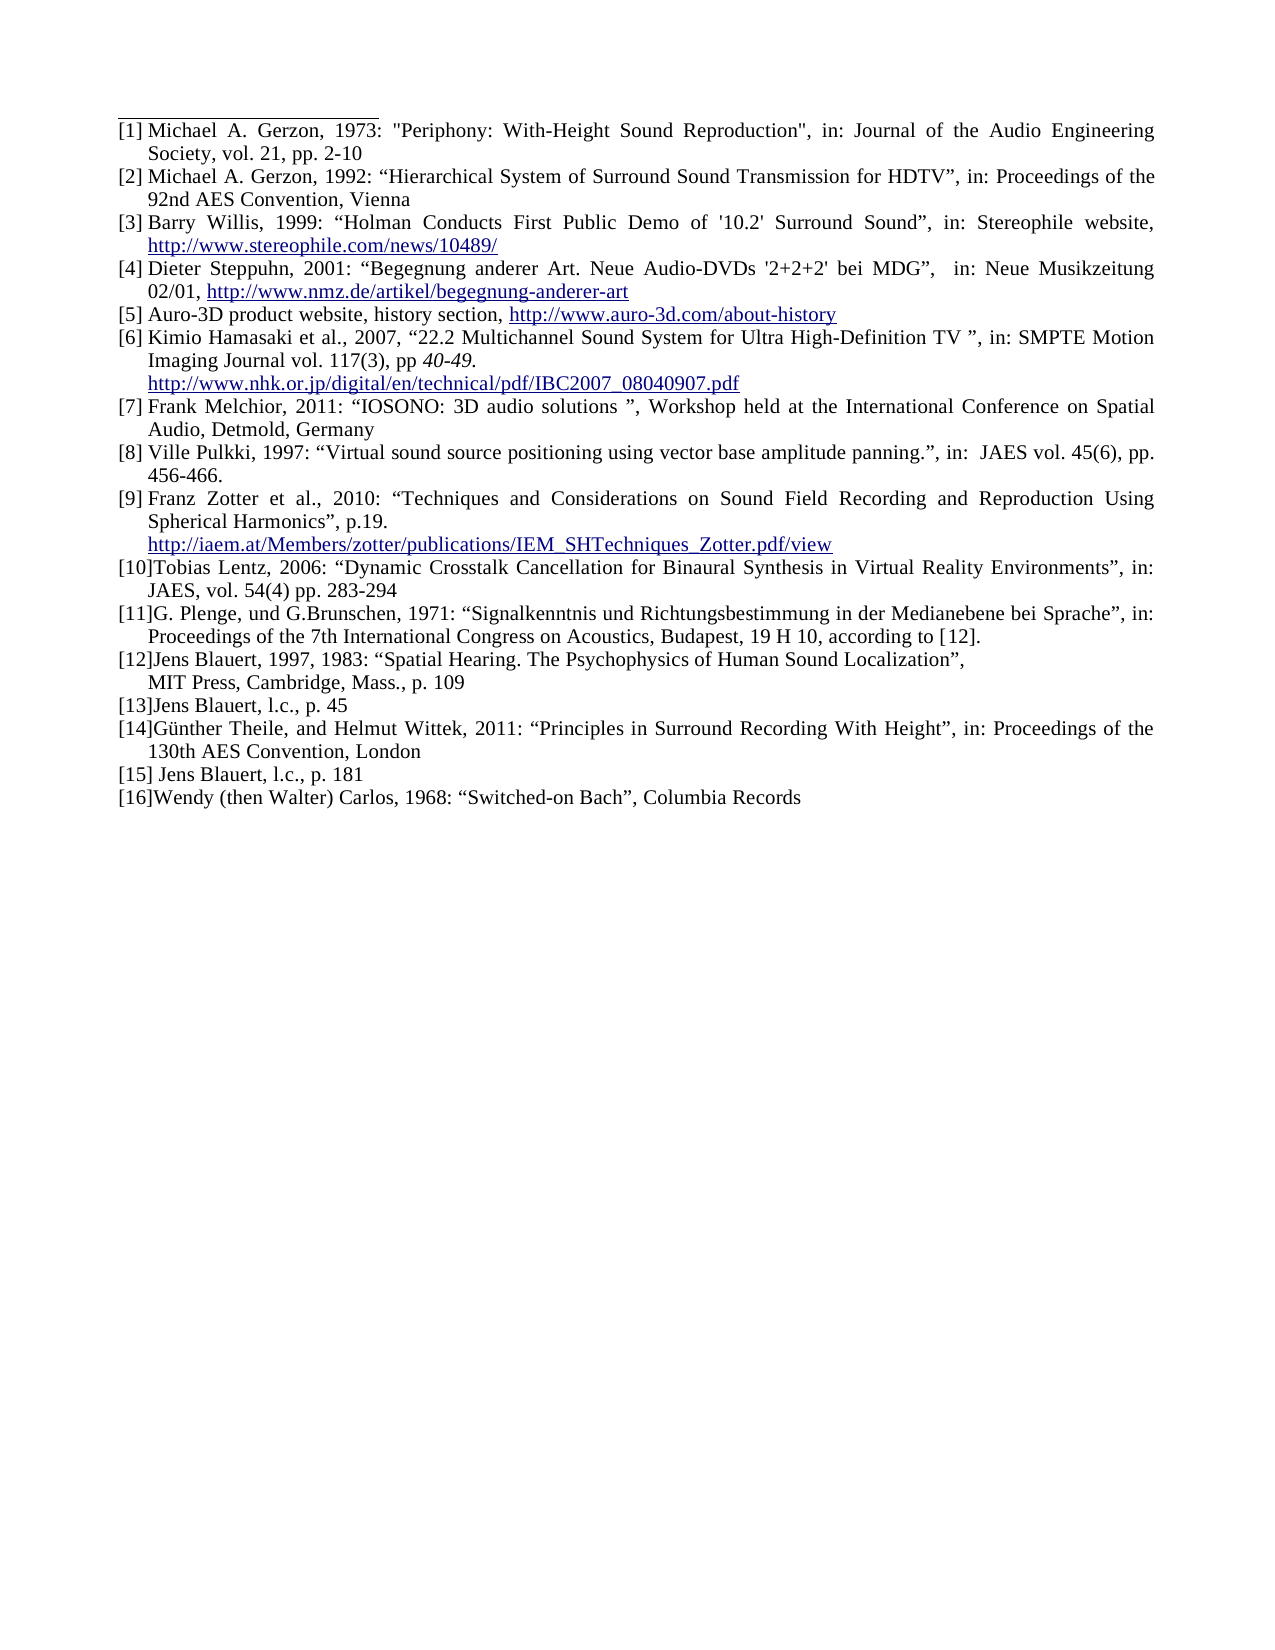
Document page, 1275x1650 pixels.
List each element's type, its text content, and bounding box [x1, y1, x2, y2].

text G. Plenge, und G.Brunschen, 1971: “Signalkenntnis und Richtungsbestimmung in der Medianebene bei Sprache”, in: Proceedings of the 7th International Congress on Acoustics, Budapest, 19 H 10, according to [12]. [118, 602, 1157, 648]
text Jens Blauert, l.c., p. 181 [118, 763, 1157, 786]
text Auro-3D product website, history section, http://www.auro-3d.com/about-history [118, 303, 1157, 326]
text Franz Zotter et al., 2010: “Techniques and Considerations on Sound Field Recording and Reproduction Using Spherical Harmonics”, p.19. http://iaem.at/Members/zotter/publications/IEM_SHTechniques_Zotter.pdf/view [118, 487, 1157, 556]
text Ville Pulkki, 1997: “Virtual sound source positioning using vector base amplitude panning.”, in: JAES vol. 45(6), pp. 456-466. [118, 441, 1157, 487]
text Michael A. Gerzon, 1973: "Periphony: With-Height Sound Reproduction", in: Journal of the Audio Engineering Society, vol. 21, pp. 2-10 [118, 119, 1157, 165]
text Günther Theile, and Helmut Wittek, 2011: “Principles in Surround Recording With Height”, in: Proceedings of the 130th AES Convention, London [118, 717, 1157, 763]
text Barry Willis, 1999: “Holman Conducts First Public Demo of '10.2' Surround Sound”, in: Stereophile website, http://www.stereophile.com/news/10489/ [118, 211, 1157, 257]
text Jens Blauert, 1997, 1983: “Spatial Hearing. The Psychophysics of Human Sound Localization”, MIT Press, Cambridge, Mass., p. 109 [118, 648, 1157, 694]
text Wendy (then Walter) Carlos, 1968: “Switched-on Bach”, Columbia Records [118, 786, 1157, 809]
text Dieter Steppuhn, 2001: “Begegnung anderer Art. Neue Audio-DVDs '2+2+2' bei MDG”, in: Neue Musikzeitung 02/01, http://www.nmz.de/artikel/begegnung-anderer-art [118, 257, 1157, 303]
text Frank Melchior, 2011: “IOSONO: 3D audio solutions ”, Workshop held at the International Conference on Spatial Audio, Detmold, Germany [118, 395, 1157, 441]
text Tobias Lentz, 2006: “Dynamic Crosstalk Cancellation for Binaural Synthesis in Virtual Reality Environments”, in: JAES, vol. 54(4) pp. 283-294 [118, 556, 1157, 602]
text Jens Blauert, l.c., p. 45 [118, 694, 1157, 717]
text Kimio Hamasaki et al., 2007, “22.2 Multichannel Sound System for Ultra High-Definition TV ”, in: SMPTE Motion Imaging Journal vol. 117(3), pp 40-49. http://www.nhk.or.jp/digital/en/technical/pdf/IBC2007_08040907.pdf [118, 326, 1157, 395]
text Michael A. Gerzon, 1992: “Hierarchical System of Surround Sound Transmission for HDTV”, in: Proceedings of the 92nd AES Convention, Vienna [118, 165, 1157, 211]
